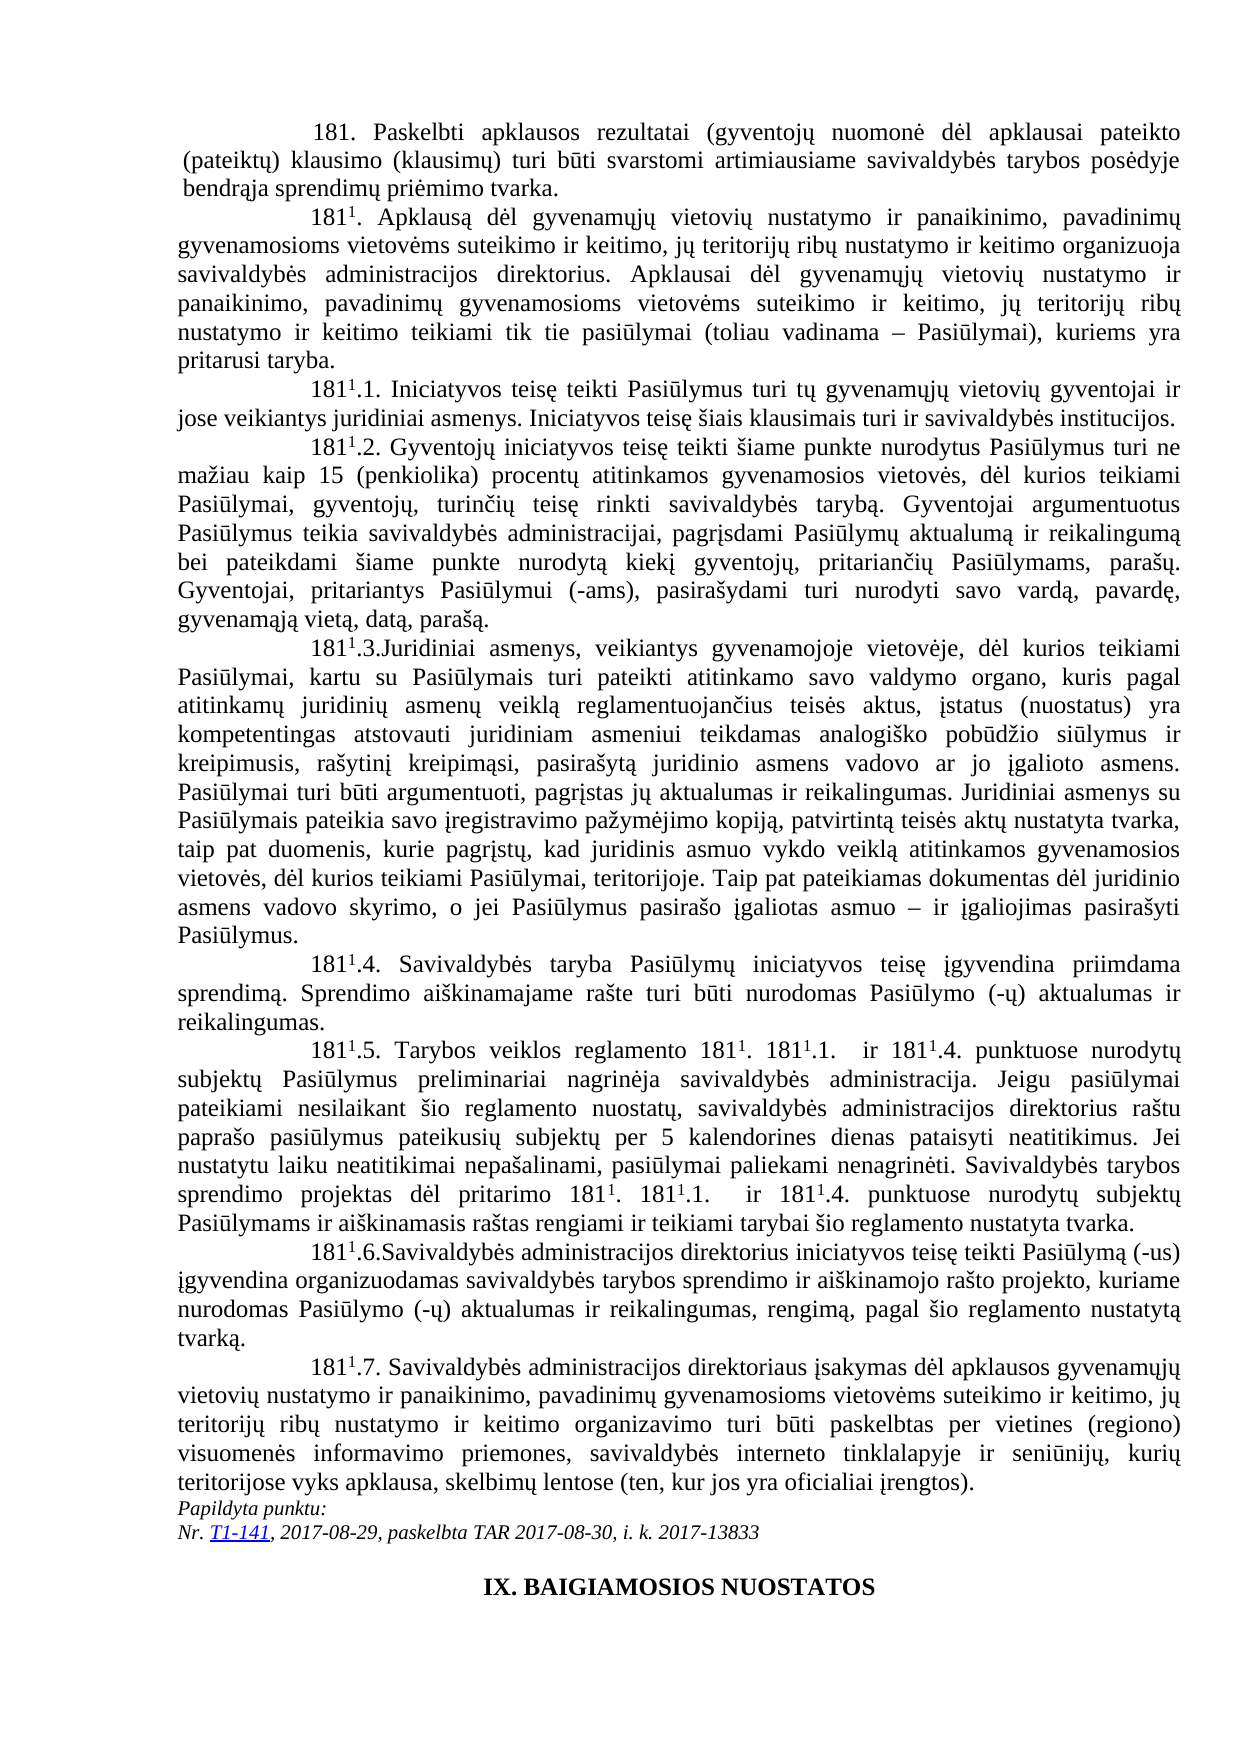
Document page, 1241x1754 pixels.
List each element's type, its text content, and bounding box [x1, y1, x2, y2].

text Papildyta punktu: [177, 1496, 1181, 1520]
text 1811.3.Juridiniai asmenys, veikiantys gyvenamojoje vietovėje, dėl kurios teikiami Pasiūlymai, kartu su Pasiūlymais turi pateikti atitinkamo savo valdymo organo, kuris pagal atitinkamų juridinių asmenų veiklą reglamentuojančius teisės aktus, įstatus (nuostatus) yra kompetentingas atstovauti juridiniam asmeniui teikdamas analogiško pobūdžio siūlymus ir kreipimusis, rašytinį kreipimąsi, pasirašytą juridinio asmens vadovo ar jo įgalioto asmens. Pasiūlymai turi būti argumentuoti, pagrįstas jų aktualumas ir reikalingumas. Juridiniai asmenys su Pasiūlymais pateikia savo įregistravimo pažymėjimo kopiją, patvirtintą teisės aktų nustatyta tvarka, taip pat duomenis, kurie pagrįstų, kad juridinis asmuo vykdo veiklą atitinkamos gyvenamosios vietovės, dėl kurios teikiami Pasiūlymai, teritorijoje. Taip pat pateikiamas dokumentas dėl juridinio asmens vadovo skyrimo, o jei Pasiūlymus pasirašo įgaliotas asmuo – ir įgaliojimas pasirašyti Pasiūlymus. [177, 633, 1181, 949]
text 181. Paskelbti apklausos rezultatai (gyventojų nuomonė dėl apklausai pateikto (pateiktų) klausimo (klausimų) turi būti svarstomi artimiausiame savivaldybės tarybos posėdyje bendrąja sprendimų priėmimo tvarka. [183, 118, 1181, 202]
text 1811.5. Tarybos veiklos reglamento 1811. 1811.1. ir 1811.4. punktuose nurodytų subjektų Pasiūlymus preliminariai nagrinėja savivaldybės administracija. Jeigu pasiūlymai pateikiami nesilaikant šio reglamento nuostatų, savivaldybės administracijos direktorius raštu paprašo pasiūlymus pateikusių subjektų per 5 kalendorines dienas pataisyti neatitikimus. Jei nustatytu laiku neatitikimai nepašalinami, pasiūlymai paliekami nenagrinėti. Savivaldybės tarybos sprendimo projektas dėl pritarimo 1811. 1811.1. ir 1811.4. punktuose nurodytų subjektų Pasiūlymams ir aiškinamasis raštas rengiami ir teikiami tarybai šio reglamento nustatyta tvarka. [177, 1036, 1181, 1237]
text 1811. Apklausą dėl gyvenamųjų vietovių nustatymo ir panaikinimo, pavadinimų gyvenamosioms vietovėms suteikimo ir keitimo, jų teritorijų ribų nustatymo ir keitimo organizuoja savivaldybės administracijos direktorius. Apklausai dėl gyvenamųjų vietovių nustatymo ir panaikinimo, pavadinimų gyvenamosioms vietovėms suteikimo ir keitimo, jų teritorijų ribų nustatymo ir keitimo teikiami tik tie pasiūlymai (toliau vadinama – Pasiūlymai), kuriems yra pritarusi taryba. [177, 202, 1181, 374]
text Nr. T1-141, 2017-08-29, paskelbta TAR 2017-08-30, i. k. 2017-13833 [177, 1520, 1181, 1544]
text 1811.7. Savivaldybės administracijos direktoriaus įsakymas dėl apklausos gyvenamųjų vietovių nustatymo ir panaikinimo, pavadinimų gyvenamosioms vietovėms suteikimo ir keitimo, jų teritorijų ribų nustatymo ir keitimo organizavimo turi būti paskelbtas per vietines (regiono) visuomenės informavimo priemones, savivaldybės interneto tinklalapyje ir seniūnijų, kurių teritorijose vyks apklausa, skelbimų lentose (ten, kur jos yra oficialiai įrengtos). [177, 1352, 1181, 1496]
text 1811.6.Savivaldybės administracijos direktorius iniciatyvos teisę teikti Pasiūlymą (-us) įgyvendina organizuodamas savivaldybės tarybos sprendimo ir aiškinamojo rašto projekto, kuriame nurodomas Pasiūlymo (-ų) aktualumas ir reikalingumas, rengimą, pagal šio reglamento nustatytą tvarką. [177, 1237, 1181, 1352]
text 1811.2. Gyventojų iniciatyvos teisę teikti šiame punkte nurodytus Pasiūlymus turi ne mažiau kaip 15 (penkiolika) procentų atitinkamos gyvenamosios vietovės, dėl kurios teikiami Pasiūlymai, gyventojų, turinčių teisę rinkti savivaldybės tarybą. Gyventojai argumentuotus Pasiūlymus teikia savivaldybės administracijai, pagrįsdami Pasiūlymų aktualumą ir reikalingumą bei pateikdami šiame punkte nurodytą kiekį gyventojų, pritariančių Pasiūlymams, parašų. Gyventojai, pritariantys Pasiūlymui (-ams), pasirašydami turi nurodyti savo vardą, pavardę, gyvenamąją vietą, datą, parašą. [177, 432, 1181, 633]
text IX. BAIGIAMOSIOS NUOSTATOS [177, 1572, 1181, 1601]
text 1811.4. Savivaldybės taryba Pasiūlymų iniciatyvos teisę įgyvendina priimdama sprendimą. Sprendimo aiškinamajame rašte turi būti nurodomas Pasiūlymo (-ų) aktualumas ir reikalingumas. [177, 949, 1181, 1036]
text 1811.1. Iniciatyvos teisę teikti Pasiūlymus turi tų gyvenamųjų vietovių gyventojai ir jose veikiantys juridiniai asmenys. Iniciatyvos teisę šiais klausimais turi ir savivaldybės institucijos. [177, 374, 1181, 432]
